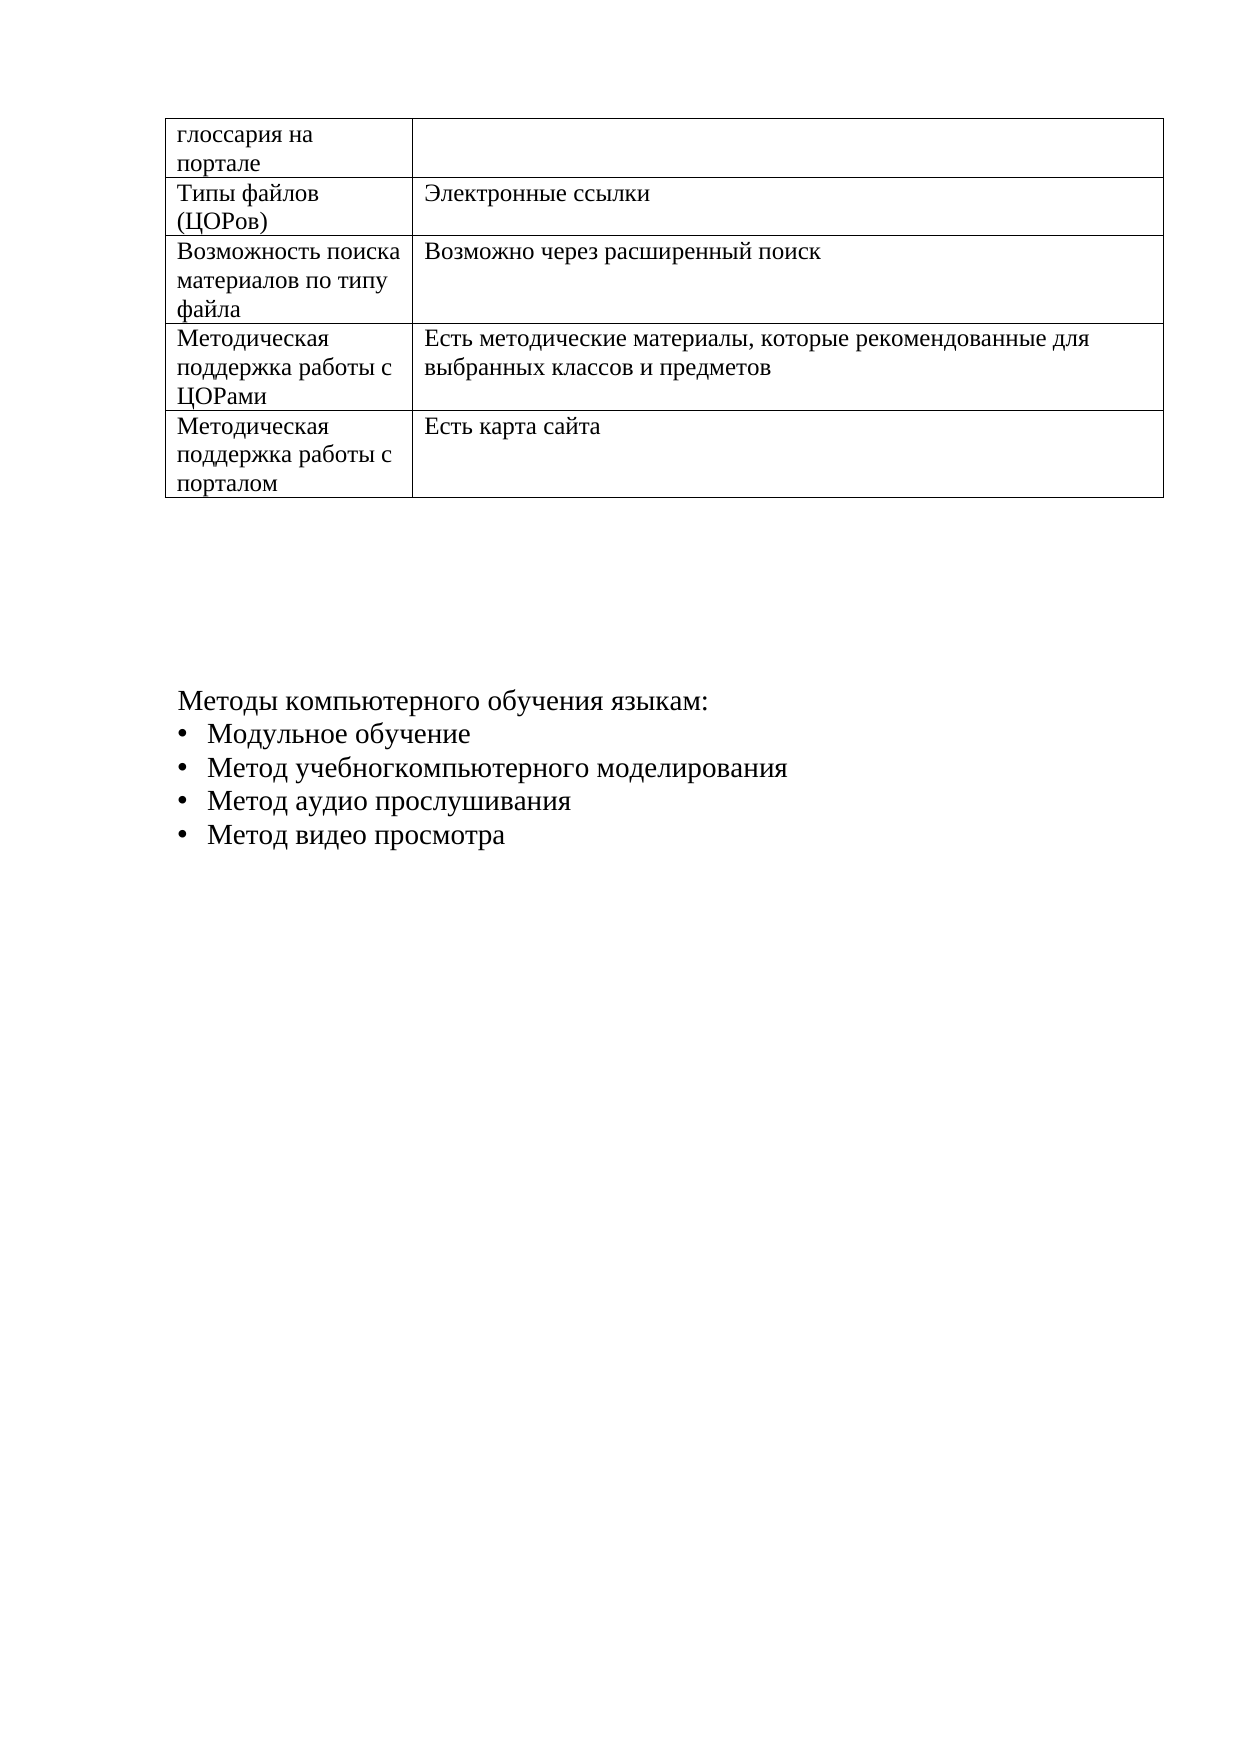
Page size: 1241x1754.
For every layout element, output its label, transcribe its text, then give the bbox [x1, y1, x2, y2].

table_cell глоссария на портале [166, 119, 412, 177]
table_cell [413, 119, 1163, 177]
list Модульное обучение [177, 716, 1152, 750]
list Метод аудио прослушивания [177, 783, 1152, 817]
table_cell Методическая поддержка работы с порталом [166, 411, 412, 497]
list Метод видео просмотра [177, 817, 1152, 851]
table_cell Возможность поиска материалов по типу файла [166, 236, 412, 322]
table_cell Методическая поддержка работы с ЦОРами [166, 324, 412, 410]
table_cell Типы файлов (ЦОРов) [166, 178, 412, 235]
list Метод учебногкомпьютерного моделирования [177, 750, 1152, 783]
table_cell Есть карта сайта [413, 411, 1163, 497]
table_cell Есть методические материалы, которые рекомендованные для выбранных классов и предметов [413, 324, 1163, 410]
table_cell Возможно через расширенный поиск [413, 236, 1163, 322]
list Методы компьютерного обучения языкам: [177, 683, 1152, 716]
table_cell Электронные ссылки [413, 178, 1163, 235]
